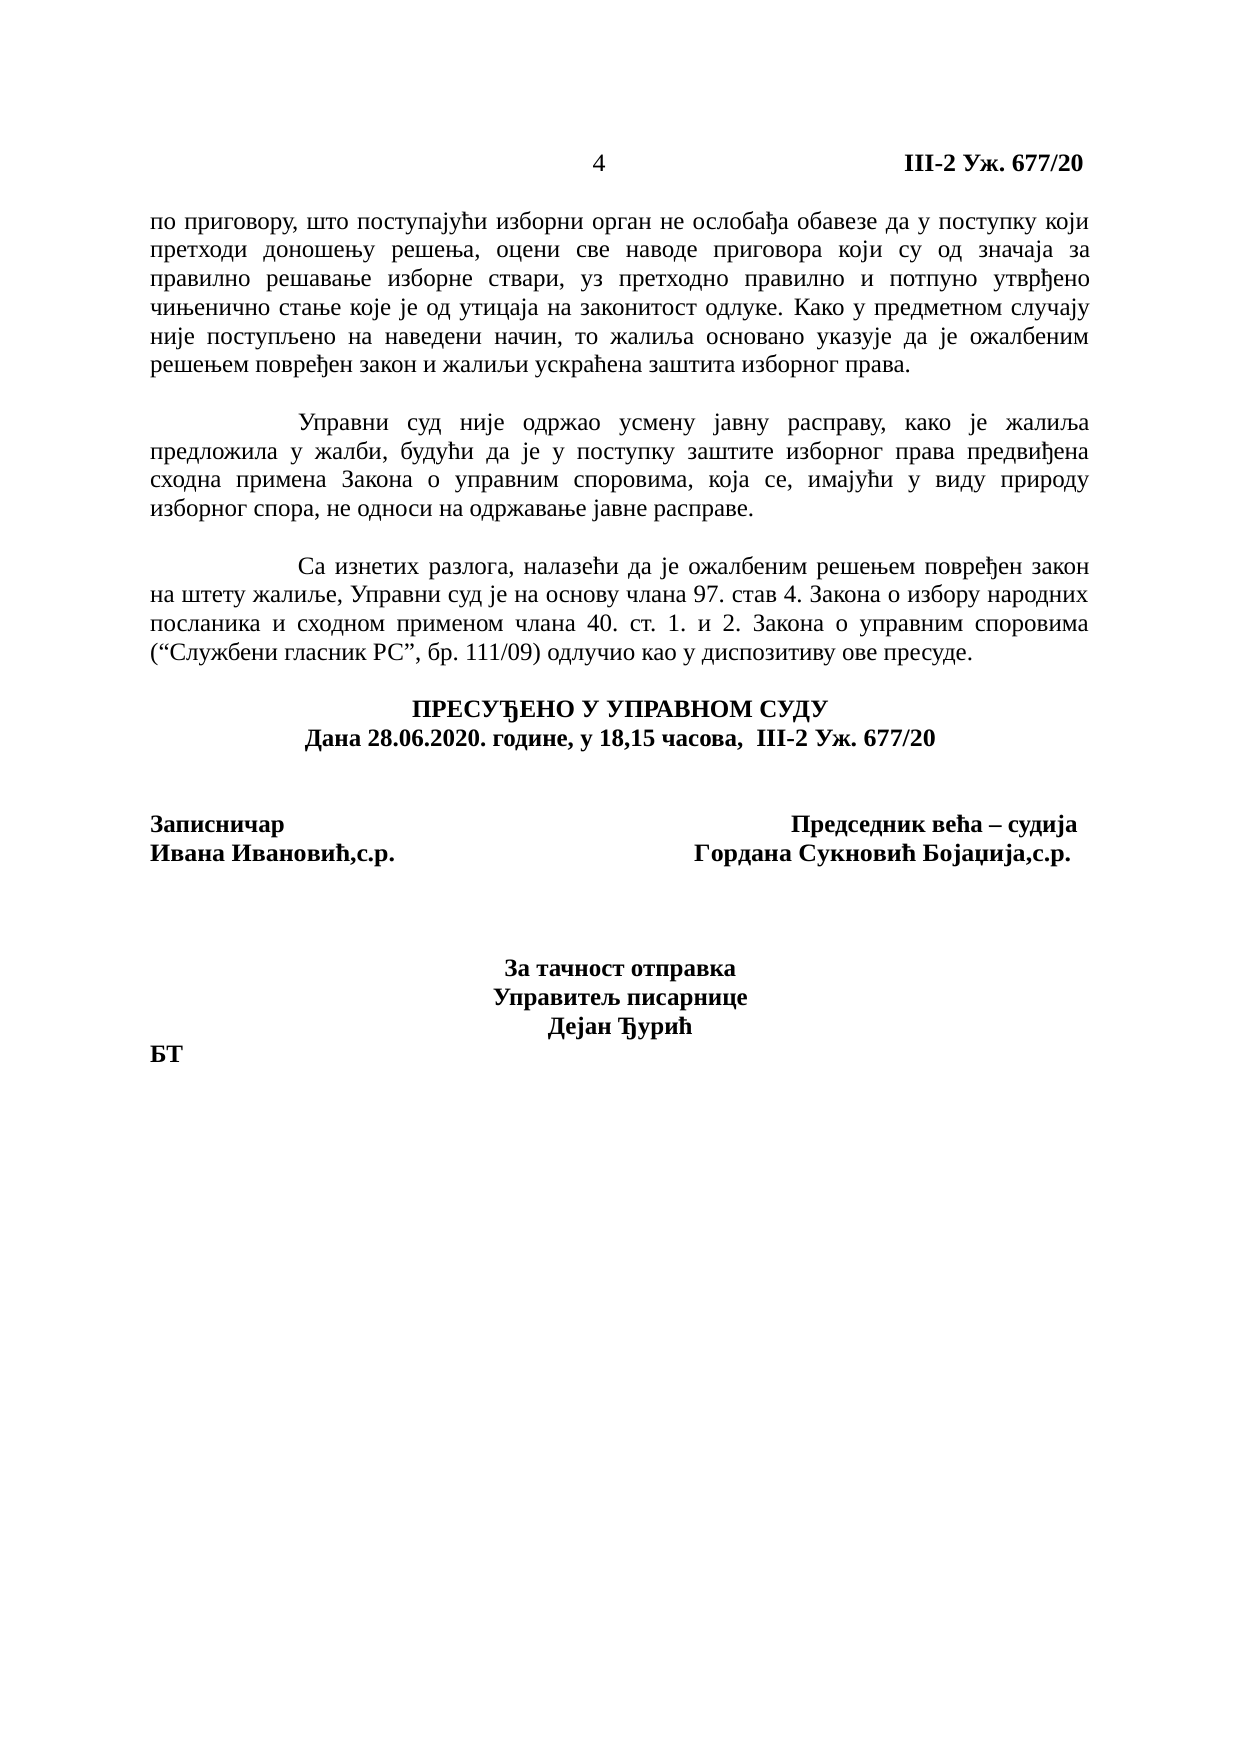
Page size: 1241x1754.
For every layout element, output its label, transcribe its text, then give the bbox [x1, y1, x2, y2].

text ПРЕСУЂЕНО У УПРАВНОМ СУДУ [150, 694, 1090, 723]
text За тачност отправка [150, 953, 1090, 982]
text Ивана Ивановић,с.р. Гордана Сукновић Бојаџија,с.р. [150, 838, 1090, 867]
text БТ [150, 1039, 1090, 1068]
text Дана 28.06.2020. године, у 18,15 часова, III-2 Уж. 677/20 [150, 723, 1090, 752]
text по приговору, што поступајући изборни орган не ослобађа обавезе да у поступку који претходи доношењу решења, оцени све наводе приговора који су од значаја за правилно решавање изборне ствари, уз претходно правилно и потпуно утврђено чињенично стање које је од утицаја на законитост одлуке. Како у предметном случају није поступљено на наведени начин, то жалиља основано указује да је ожалбеним решењем повређен закон и жалиљи ускраћена заштита изборног права. [150, 206, 1090, 378]
text Записничар Председник већа – судија [150, 809, 1090, 838]
text Управни суд није одржао усмену јавну расправу, како је жалиља предложила у жалби, будући да је у поступку заштите изборног права предвиђена сходна примена Закона о управним споровима, која се, имајући у виду природу изборног спора, не односи на одржавање јавне расправе. [150, 407, 1090, 522]
text Дејан Ђурић [150, 1011, 1090, 1039]
text Управитељ писарнице [150, 982, 1090, 1011]
text Са изнетих разлога, налазећи да је ожалбеним решењем повређен закон на штету жалиље, Управни суд је на основу члана 97. став 4. Закона о избору народних посланика и сходном применом члана 40. ст. 1. и 2. Закона о управним споровима (“Службени гласник РС”, бр. 111/09) одлучио као у диспозитиву ове пресуде. [150, 551, 1090, 666]
